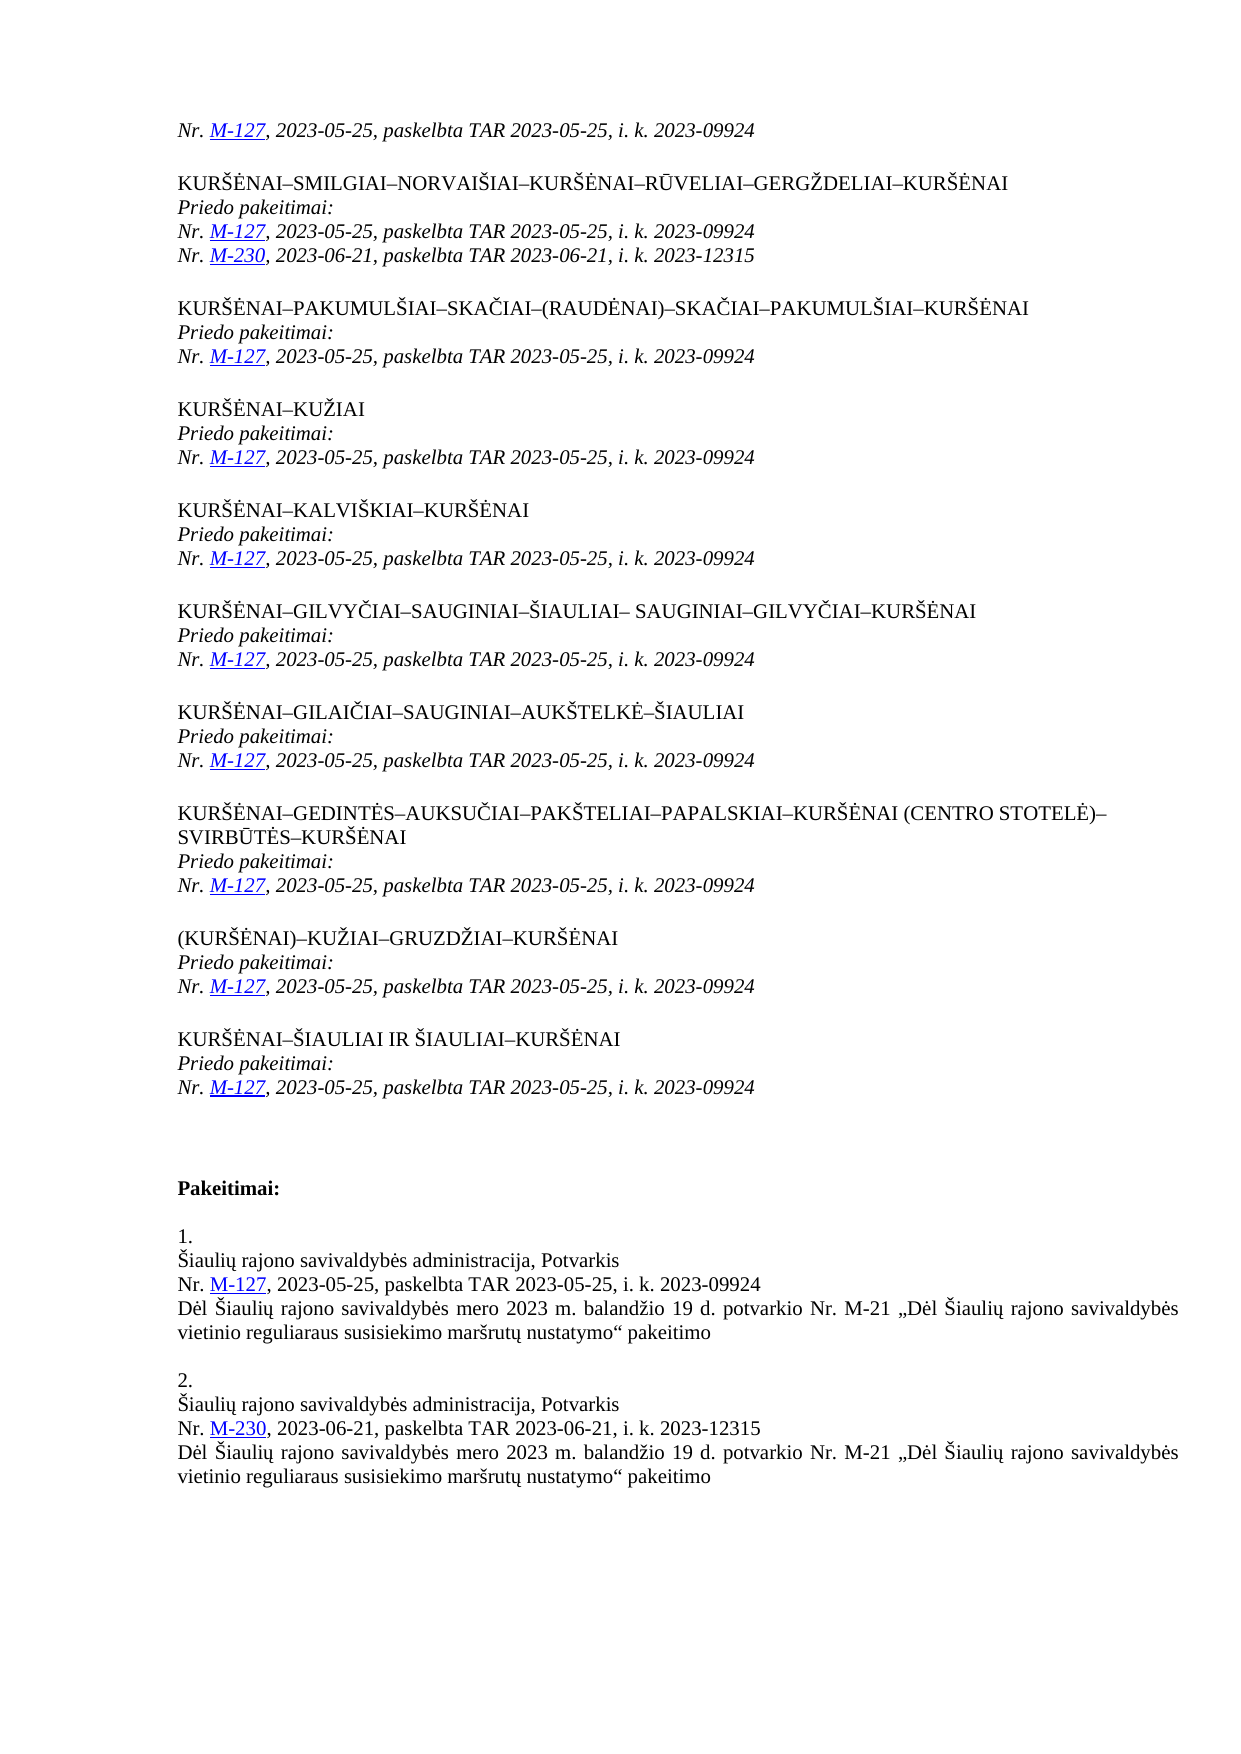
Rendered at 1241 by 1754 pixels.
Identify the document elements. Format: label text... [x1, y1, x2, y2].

text Priedo pakeitimai: [177, 1051, 1181, 1075]
text Nr. M-127, 2023-05-25, paskelbta TAR 2023-05-25, i. k. 2023-09924 [177, 647, 1181, 671]
text Priedo pakeitimai: [177, 522, 1181, 546]
text Šiaulių rajono savivaldybės administracija, Potvarkis [177, 1392, 1181, 1416]
text Priedo pakeitimai: [177, 421, 1181, 445]
text Šiaulių rajono savivaldybės administracija, Potvarkis [177, 1248, 1181, 1272]
text KURŠĖNAI–SMILGIAI–NORVAIŠIAI–KURŠĖNAI–RŪVELIAI–GERGŽDELIAI–KURŠĖNAI [177, 171, 1181, 195]
text Nr. M-127, 2023-05-25, paskelbta TAR 2023-05-25, i. k. 2023-09924 [177, 344, 1181, 368]
text Priedo pakeitimai: [177, 195, 1181, 219]
text Nr. M-127, 2023-05-25, paskelbta TAR 2023-05-25, i. k. 2023-09924 [177, 873, 1181, 897]
text KURŠĖNAI–GILAIČIAI–SAUGINIAI–AUKŠTELKĖ–ŠIAULIAI [177, 700, 1181, 724]
text Nr. M-230, 2023-06-21, paskelbta TAR 2023-06-21, i. k. 2023-12315 [177, 243, 1181, 267]
text Dėl Šiaulių rajono savivaldybės mero 2023 m. balandžio 19 d. potvarkio Nr. M-21 „Dėl Šiaulių rajono savivaldybės vietinio reguliaraus susisiekimo maršrutų nustatymo“ pakeitimo [177, 1440, 1181, 1488]
text KURŠĖNAI–PAKUMULŠIAI–SKAČIAI–(RAUDĖNAI)–SKAČIAI–PAKUMULŠIAI–KURŠĖNAI [177, 296, 1181, 320]
text KURŠĖNAI–KALVIŠKIAI–KURŠĖNAI [177, 498, 1181, 522]
text 1. [177, 1224, 1181, 1248]
text Nr. M-230, 2023-06-21, paskelbta TAR 2023-06-21, i. k. 2023-12315 [177, 1416, 1181, 1440]
text Nr. M-127, 2023-05-25, paskelbta TAR 2023-05-25, i. k. 2023-09924 [177, 118, 1181, 142]
text Dėl Šiaulių rajono savivaldybės mero 2023 m. balandžio 19 d. potvarkio Nr. M-21 „Dėl Šiaulių rajono savivaldybės vietinio reguliaraus susisiekimo maršrutų nustatymo“ pakeitimo [177, 1296, 1181, 1344]
text Priedo pakeitimai: [177, 724, 1181, 748]
text Nr. M-127, 2023-05-25, paskelbta TAR 2023-05-25, i. k. 2023-09924 [177, 546, 1181, 570]
text KURŠĖNAI–ŠIAULIAI IR ŠIAULIAI–KURŠĖNAI [177, 1027, 1181, 1051]
text KURŠĖNAI–GILVYČIAI–SAUGINIAI–ŠIAULIAI– SAUGINIAI–GILVYČIAI–KURŠĖNAI [177, 599, 1181, 623]
text (KURŠĖNAI)–KUŽIAI–GRUZDŽIAI–KURŠĖNAI [177, 926, 1181, 950]
text KURŠĖNAI–GEDINTĖS–AUKSUČIAI–PAKŠTELIAI–PAPALSKIAI–KURŠĖNAI (CENTRO STOTELĖ)–SVIRBŪTĖS–KURŠĖNAI [177, 801, 1181, 849]
text Nr. M-127, 2023-05-25, paskelbta TAR 2023-05-25, i. k. 2023-09924 [177, 1272, 1181, 1296]
text Nr. M-127, 2023-05-25, paskelbta TAR 2023-05-25, i. k. 2023-09924 [177, 748, 1181, 772]
text Nr. M-127, 2023-05-25, paskelbta TAR 2023-05-25, i. k. 2023-09924 [177, 1075, 1181, 1099]
text Priedo pakeitimai: [177, 849, 1181, 873]
text Pakeitimai: [177, 1176, 1181, 1200]
text Priedo pakeitimai: [177, 623, 1181, 647]
text 2. [177, 1368, 1181, 1392]
text Nr. M-127, 2023-05-25, paskelbta TAR 2023-05-25, i. k. 2023-09924 [177, 445, 1181, 469]
text Nr. M-127, 2023-05-25, paskelbta TAR 2023-05-25, i. k. 2023-09924 [177, 219, 1181, 243]
text Nr. M-127, 2023-05-25, paskelbta TAR 2023-05-25, i. k. 2023-09924 [177, 974, 1181, 998]
text Priedo pakeitimai: [177, 320, 1181, 344]
text KURŠĖNAI–KUŽIAI [177, 397, 1181, 421]
text Priedo pakeitimai: [177, 950, 1181, 974]
